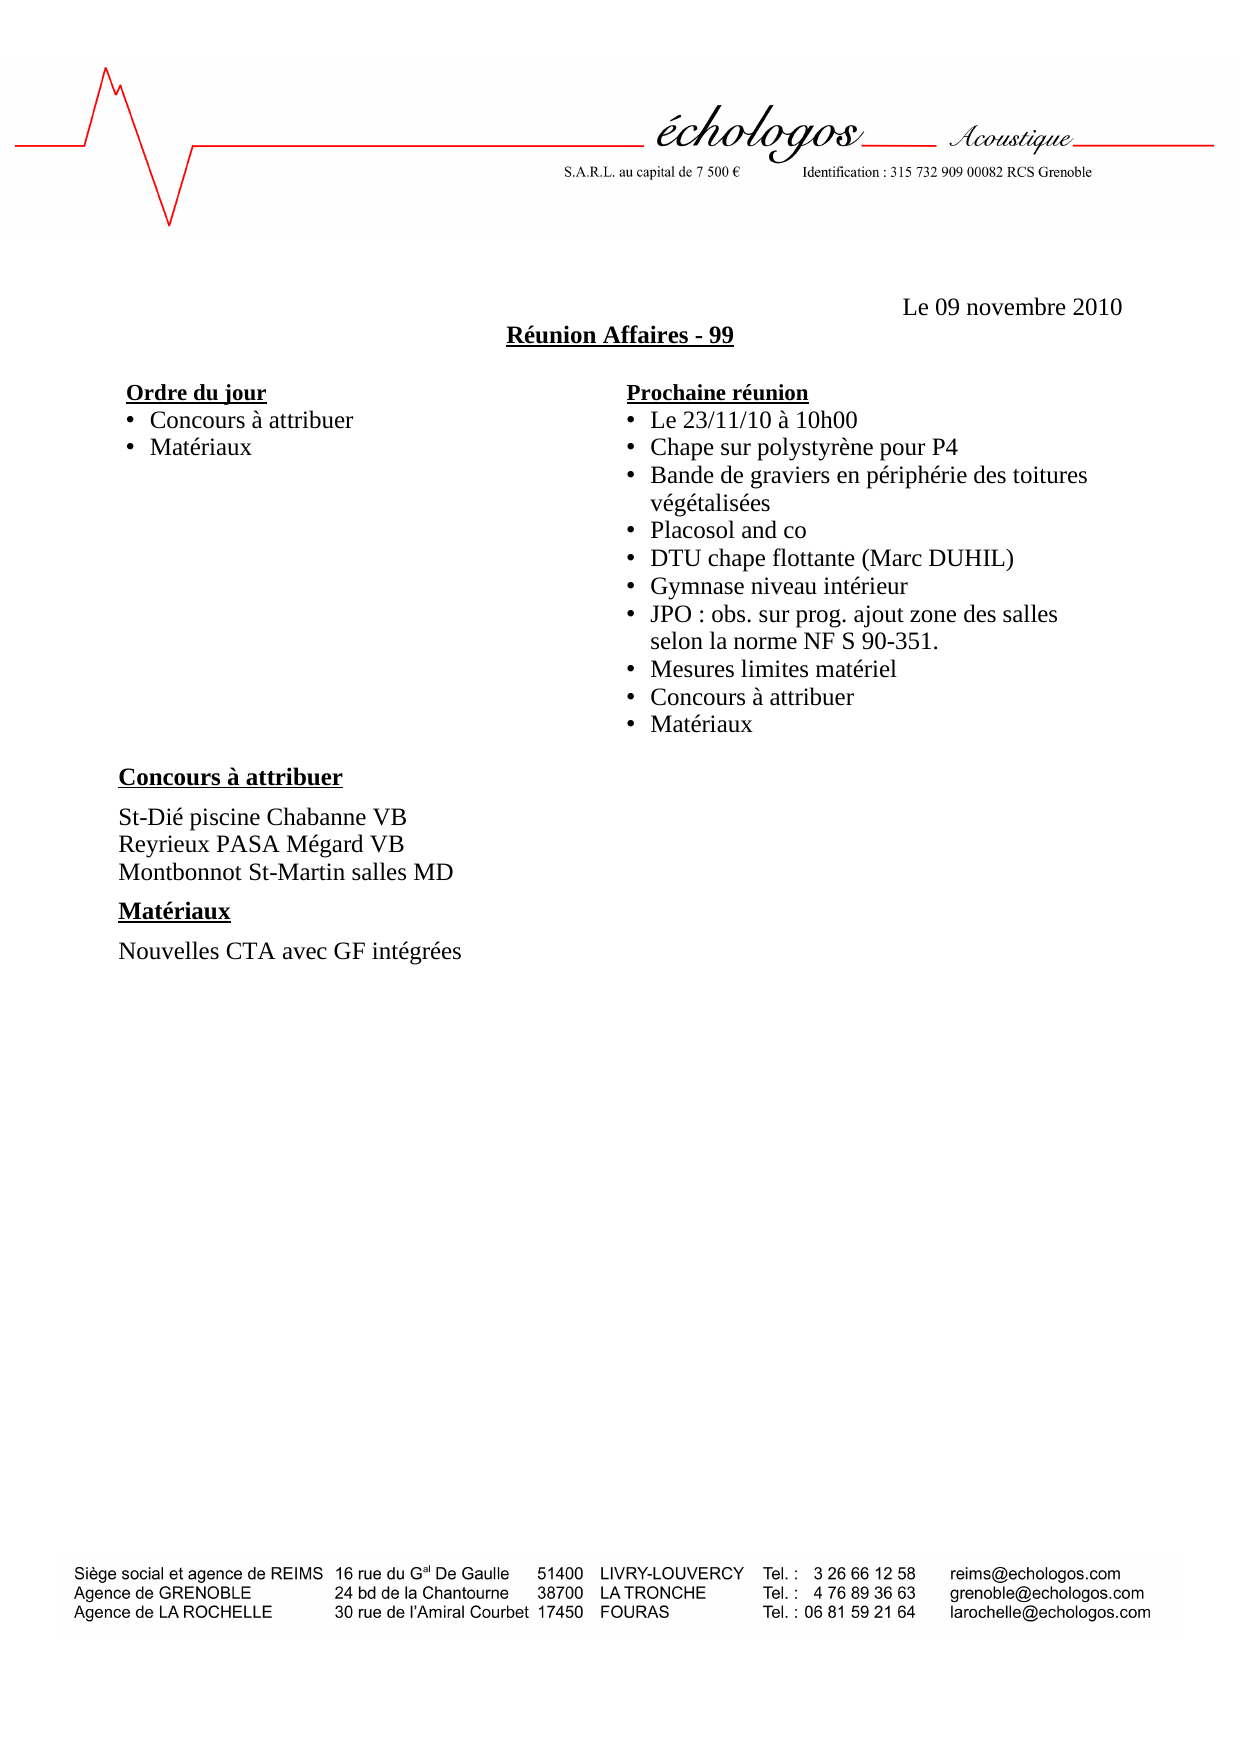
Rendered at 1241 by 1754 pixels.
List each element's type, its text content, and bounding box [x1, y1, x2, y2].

text St-Dié piscine Chabanne VB [118, 803, 1122, 830]
text Reyrieux PASA Mégard VB [118, 830, 1122, 858]
title Le 09 novembre 2010 [118, 293, 1122, 321]
text Concours à attribuer [118, 763, 1122, 791]
text Matériaux [118, 897, 1122, 925]
table_cell Concours à attribuer Matériaux [119, 406, 619, 751]
text Montbonnot St-Martin salles MD [118, 858, 1122, 886]
title Réunion Affaires - 99 [118, 321, 1122, 349]
text Nouvelles CTA avec GF intégrées [118, 937, 1122, 965]
picture [59, 1552, 1182, 1635]
table_header Prochaine réunion [619, 374, 1122, 406]
table_cell Le 23/11/10 à 10h00 Chape sur polystyrène pour P4 Bande de graviers en périphérie des toitures végétalisées Placosol and co DTU chape flottante (Marc DUHIL) Gymnase niveau intérieur JPO : obs. sur prog. ajout zone des salles selon la norme NF S 90-351. Mesures limites matériel Concours à attribuer Matériaux [619, 406, 1122, 751]
picture [0, 59, 1241, 237]
table_header Ordre du jour [119, 374, 619, 406]
